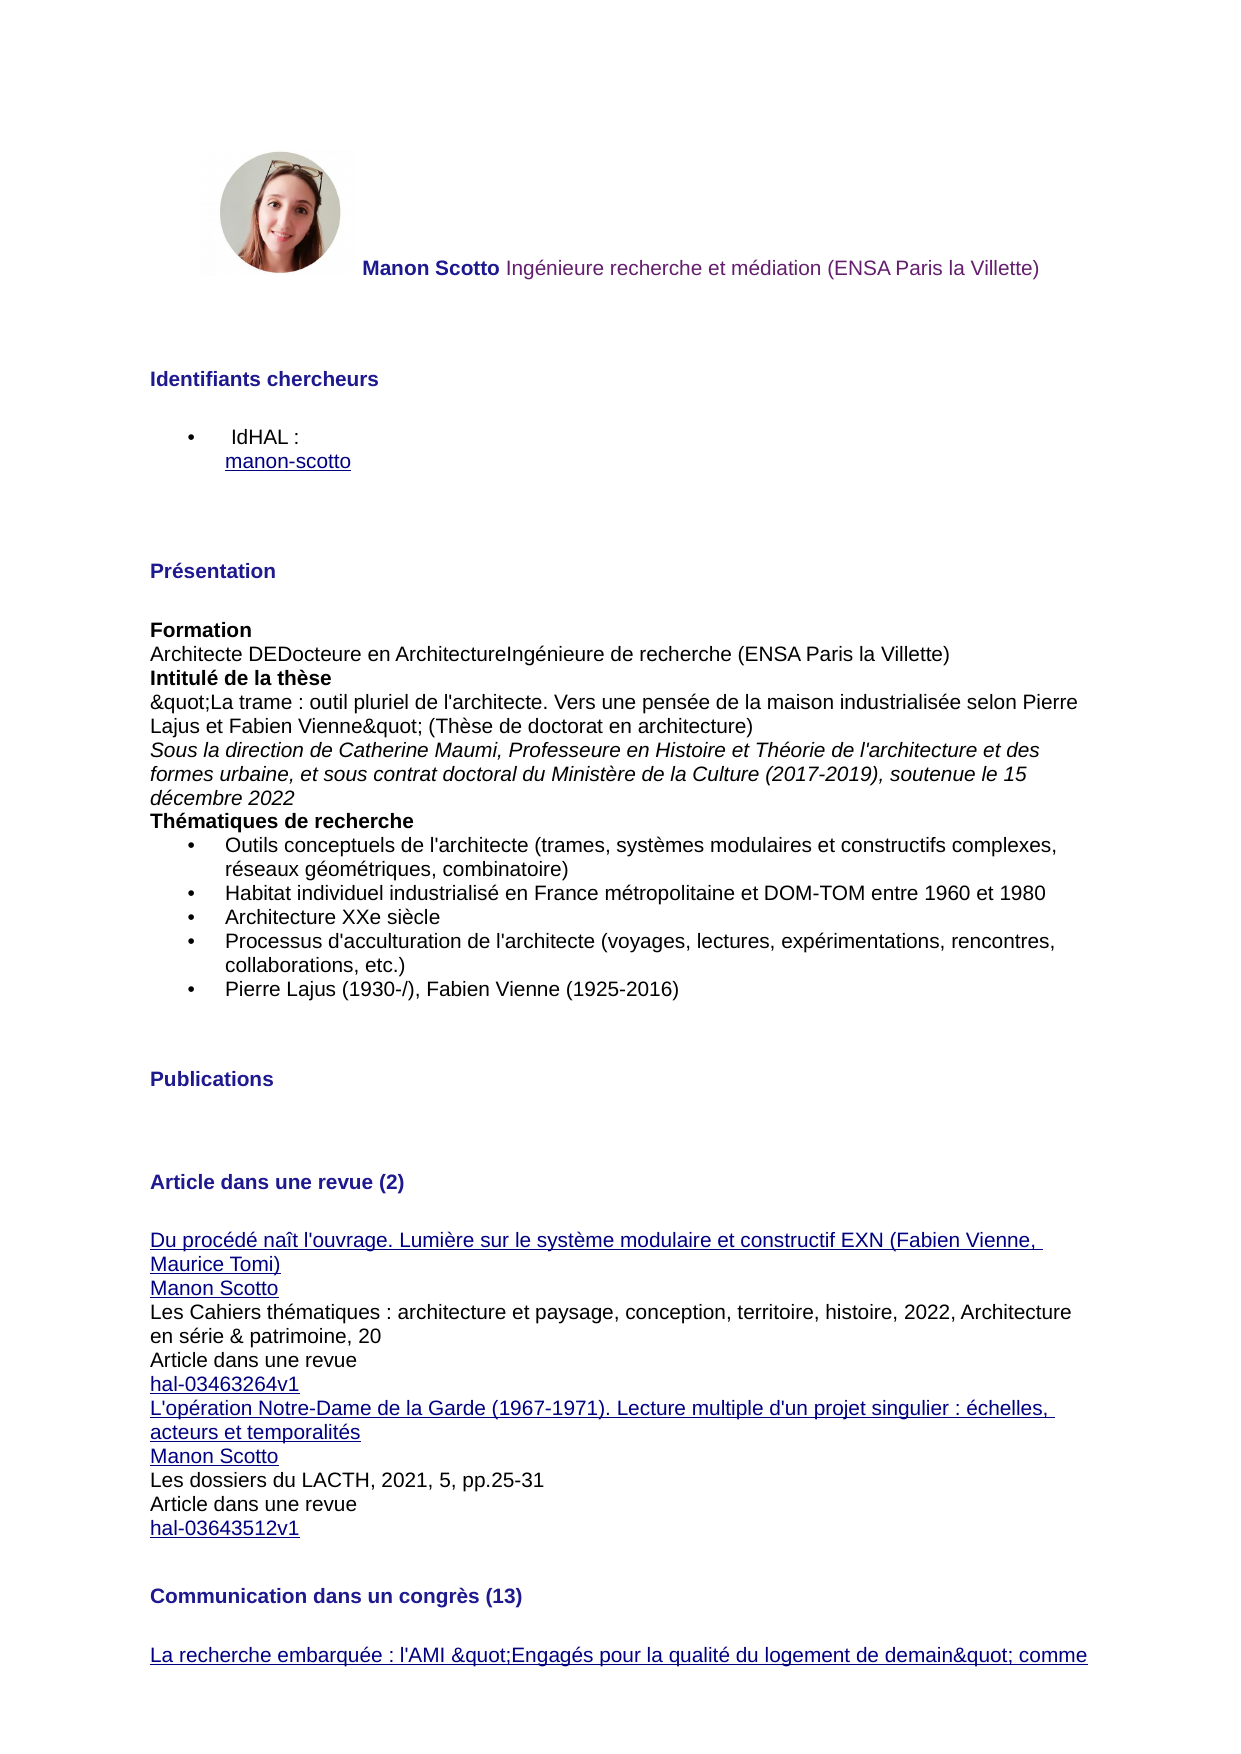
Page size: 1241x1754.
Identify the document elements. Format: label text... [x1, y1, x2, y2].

subtitle Publications [150, 1067, 1090, 1091]
subtitle Article dans une revue (2) [150, 1170, 1090, 1194]
list Architecture XXe siècle [187, 905, 1090, 929]
list Processus d'acculturation de l'architecte (voyages, lectures, expérimentations, rencontres, collaborations, etc.) [187, 929, 1090, 977]
picture [200, 150, 357, 276]
subtitle Manon Scotto Ingénieure recherche et médiation (ENSA Paris la Villette) [150, 150, 1090, 280]
text Sous la direction de Catherine Maumi, Professeure en Histoire et Théorie de l'architecture et des formes urbaine, et sous contrat doctoral du Ministère de la Culture (2017-2019), soutenue le 15 décembre 2022 [150, 737, 1090, 809]
list IdHAL : [187, 425, 1090, 449]
table_header La recherche embarquée : l'AMI &quot;Engagés pour la qualité du logement de demain&quot; comme [150, 1643, 1090, 1667]
subtitle Identifiants chercheurs [150, 367, 1090, 391]
list Outils conceptuels de l'architecte (trames, systèmes modulaires et constructifs complexes, réseaux géométriques, combinatoire) [187, 833, 1090, 881]
subtitle Communication dans un congrès (13) [150, 1584, 1090, 1608]
text Architecte DEDocteure en ArchitectureIngénieure de recherche (ENSA Paris la Villette) [150, 642, 1090, 666]
table_header Du procédé naît l'ouvrage. Lumière sur le système modulaire et constructif EXN (Fabien Vienne, Maurice Tomi) Manon Scotto Les Cahiers thématiques : architecture et paysage, conception, territoire, histoire, 2022, Architecture en série & patrimoine, 20 Article dans une revue hal-03463264v1 [150, 1228, 1090, 1396]
text &quot;La trame : outil pluriel de l'architecte. Vers une pensée de la maison industrialisée selon Pierre Lajus et Fabien Vienne&quot; (Thèse de doctorat en architecture) [150, 689, 1090, 737]
text Formation [150, 618, 1090, 642]
text Intitulé de la thèse [150, 666, 1090, 689]
text Thématiques de recherche [150, 809, 1090, 833]
list Pierre Lajus (1930-/), Fabien Vienne (1925-2016) [187, 977, 1090, 1001]
subtitle Présentation [150, 559, 1090, 583]
list manon-scotto [187, 449, 1090, 473]
table_cell L'opération Notre-Dame de la Garde (1967-1971). Lecture multiple d'un projet singulier : échelles, acteurs et temporalités Manon Scotto Les dossiers du LACTH, 2021, 5, pp.25-31 Article dans une revue hal-03643512v1 [150, 1396, 1090, 1539]
list Habitat individuel industrialisé en France métropolitaine et DOM-TOM entre 1960 et 1980 [187, 881, 1090, 905]
